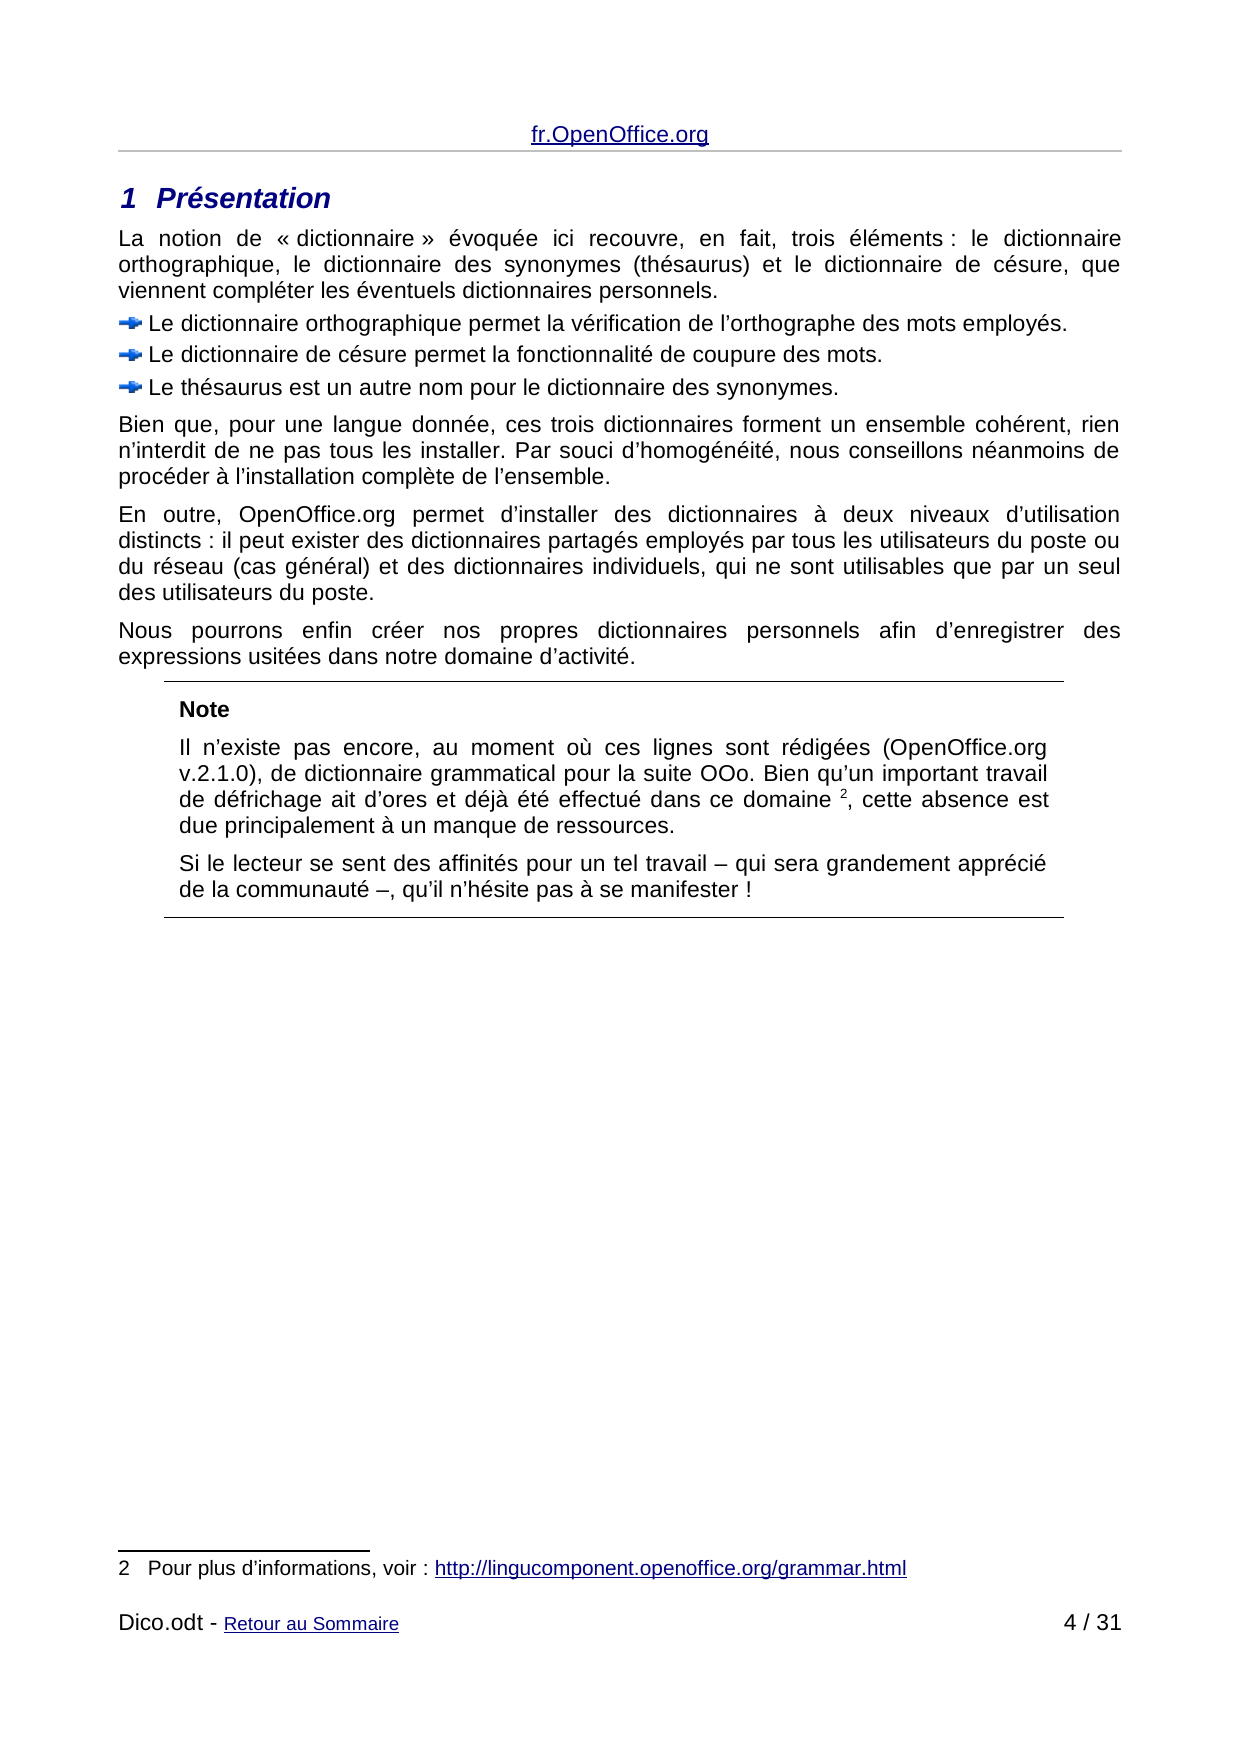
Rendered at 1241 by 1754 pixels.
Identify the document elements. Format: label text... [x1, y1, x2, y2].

text Note [164, 682, 1064, 719]
text Bien que, pour une langue donnée, ces trois dictionnaires forment un ensemble cohérent, rien n’interdit de ne pas tous les installer. Par souci d’homogénéité, nous conseillons néanmoins de procéder à l’installation complète de l’ensemble. [118, 412, 1122, 490]
picture [119, 317, 142, 329]
list Le dictionnaire de césure permet la fonctionnalité de coupure des mots. [118, 342, 1122, 368]
text La notion de « dictionnaire » évoquée ici recouvre, en fait, trois éléments : le dictionnaire orthographique, le dictionnaire des synonymes (thésaurus) et le dictionnaire de césure, que viennent compléter les éventuels dictionnaires personnels. [118, 226, 1122, 304]
text En outre, OpenOffice.org permet d’installer des dictionnaires à deux niveaux d’utilisation distincts : il peut exister des dictionnaires partagés employés par tous les utilisateurs du poste ou du réseau (cas général) et des dictionnaires individuels, qui ne sont utilisables que par un seul des utilisateurs du poste. [118, 502, 1122, 606]
list Le thésaurus est un autre nom pour le dictionnaire des synonymes. [118, 374, 1122, 400]
picture [119, 349, 142, 361]
picture [119, 381, 142, 393]
subtitle Présentation [120, 182, 1122, 214]
list Le dictionnaire orthographique permet la vérification de l’orthographe des mots employés. [118, 310, 1122, 336]
text Pour plus d’informations, voir : http://lingucomponent.openoffice.org/grammar.html [118, 1557, 1122, 1580]
text Il n’existe pas encore, au moment où ces lignes sont rédigées (OpenOffice.org v.2.1.0), de dictionnaire grammatical pour la suite OOo. Bien qu’un important travail de défrichage ait d’ores et déjà été effectué dans ce domaine , cette absence est due principalement à un manque de ressources. [164, 719, 1064, 835]
text Nous pourrons enfin créer nos propres dictionnaires personnels afin d’enregistrer des expressions usitées dans notre domaine d’activité. [118, 617, 1122, 669]
text Si le lecteur se sent des affinités pour un tel travail – qui sera grandement apprécié de la communauté –, qu’il n’hésite pas à se manifester ! [164, 835, 1064, 917]
